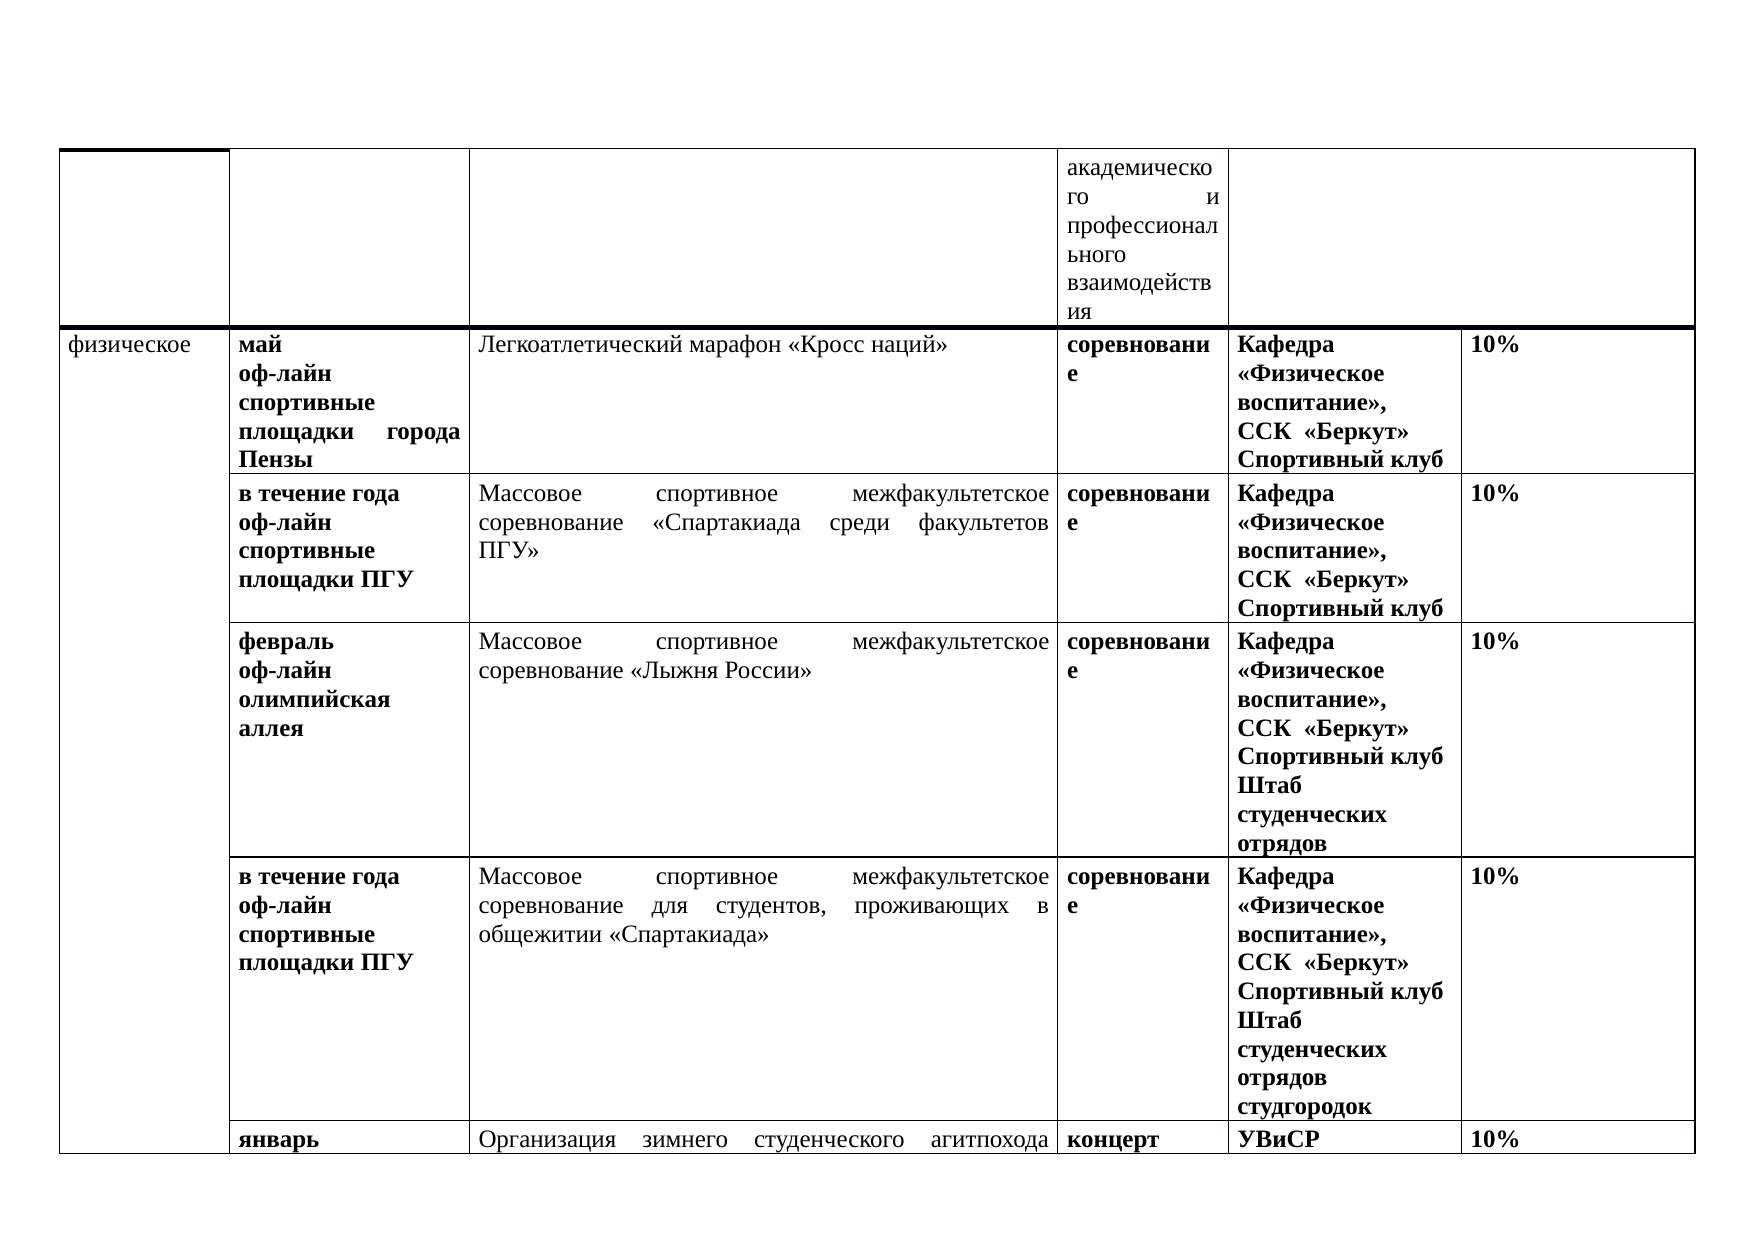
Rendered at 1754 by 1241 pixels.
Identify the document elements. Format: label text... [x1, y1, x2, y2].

table_cell май оф-лайн спортивные площадки города Пензы [230, 330, 469, 473]
table_cell [1696, 1120, 1754, 1153]
table_cell [1696, 473, 1754, 622]
table_cell Кафедра «Физическое воспитание», ССК «Беркут» Спортивный клуб [1229, 330, 1461, 473]
table_cell Кафедра «Физическое воспитание», ССК «Беркут» Спортивный клуб Штаб студенческих отрядов [1229, 623, 1461, 856]
table_cell Кафедра «Физическое воспитание», ССК «Беркут» Спортивный клуб [1229, 474, 1461, 622]
table_cell [1696, 856, 1754, 1120]
table_cell соревнование [1058, 858, 1228, 1120]
table_cell академического и профессионального взаимодействия [1058, 149, 1228, 325]
table_cell Массовое спортивное межфакультетское соревнование «Спартакиада среди факультетов ПГУ» [470, 474, 1057, 622]
table_cell в течение года оф-лайн спортивные площадки ПГУ [230, 474, 469, 622]
table_cell [1229, 149, 1694, 325]
table_cell 10% [1462, 1121, 1694, 1153]
table_cell [1696, 325, 1754, 473]
table_cell Легкоатлетический марафон «Кросс наций» [470, 330, 1057, 473]
table_cell 10% [1462, 623, 1694, 856]
table_cell 10% [1462, 858, 1694, 1120]
table_cell УВиСР [1229, 1121, 1461, 1153]
table_cell 10% [1462, 330, 1694, 473]
table_cell соревнование [1058, 623, 1228, 856]
table_cell 10% [1462, 474, 1694, 622]
table_cell [470, 149, 1057, 325]
table_cell Массовое спортивное межфакультетское соревнование для студентов, проживающих в общежитии «Спартакиада» [470, 858, 1057, 1120]
table_cell соревнование [1058, 330, 1228, 473]
table_cell Организация зимнего студенческого агитпохода [470, 1121, 1057, 1153]
table_cell [60, 152, 229, 325]
table_cell [1696, 622, 1754, 856]
table_cell соревнование [1058, 474, 1228, 622]
table_cell февраль оф-лайн олимпийская аллея [230, 623, 469, 856]
table_cell Кафедра «Физическое воспитание», ССК «Беркут» Спортивный клуб Штаб студенческих отрядов студгородок [1229, 858, 1461, 1120]
table_cell январь [230, 1121, 469, 1153]
table_cell [1696, 148, 1754, 325]
table_cell в течение года оф-лайн спортивные площадки ПГУ [230, 858, 469, 1120]
table_cell концерт [1058, 1121, 1228, 1153]
table_cell [230, 149, 469, 325]
table_cell Массовое спортивное межфакультетское соревнование «Лыжня России» [470, 623, 1057, 856]
table_cell физическое [60, 330, 229, 1153]
